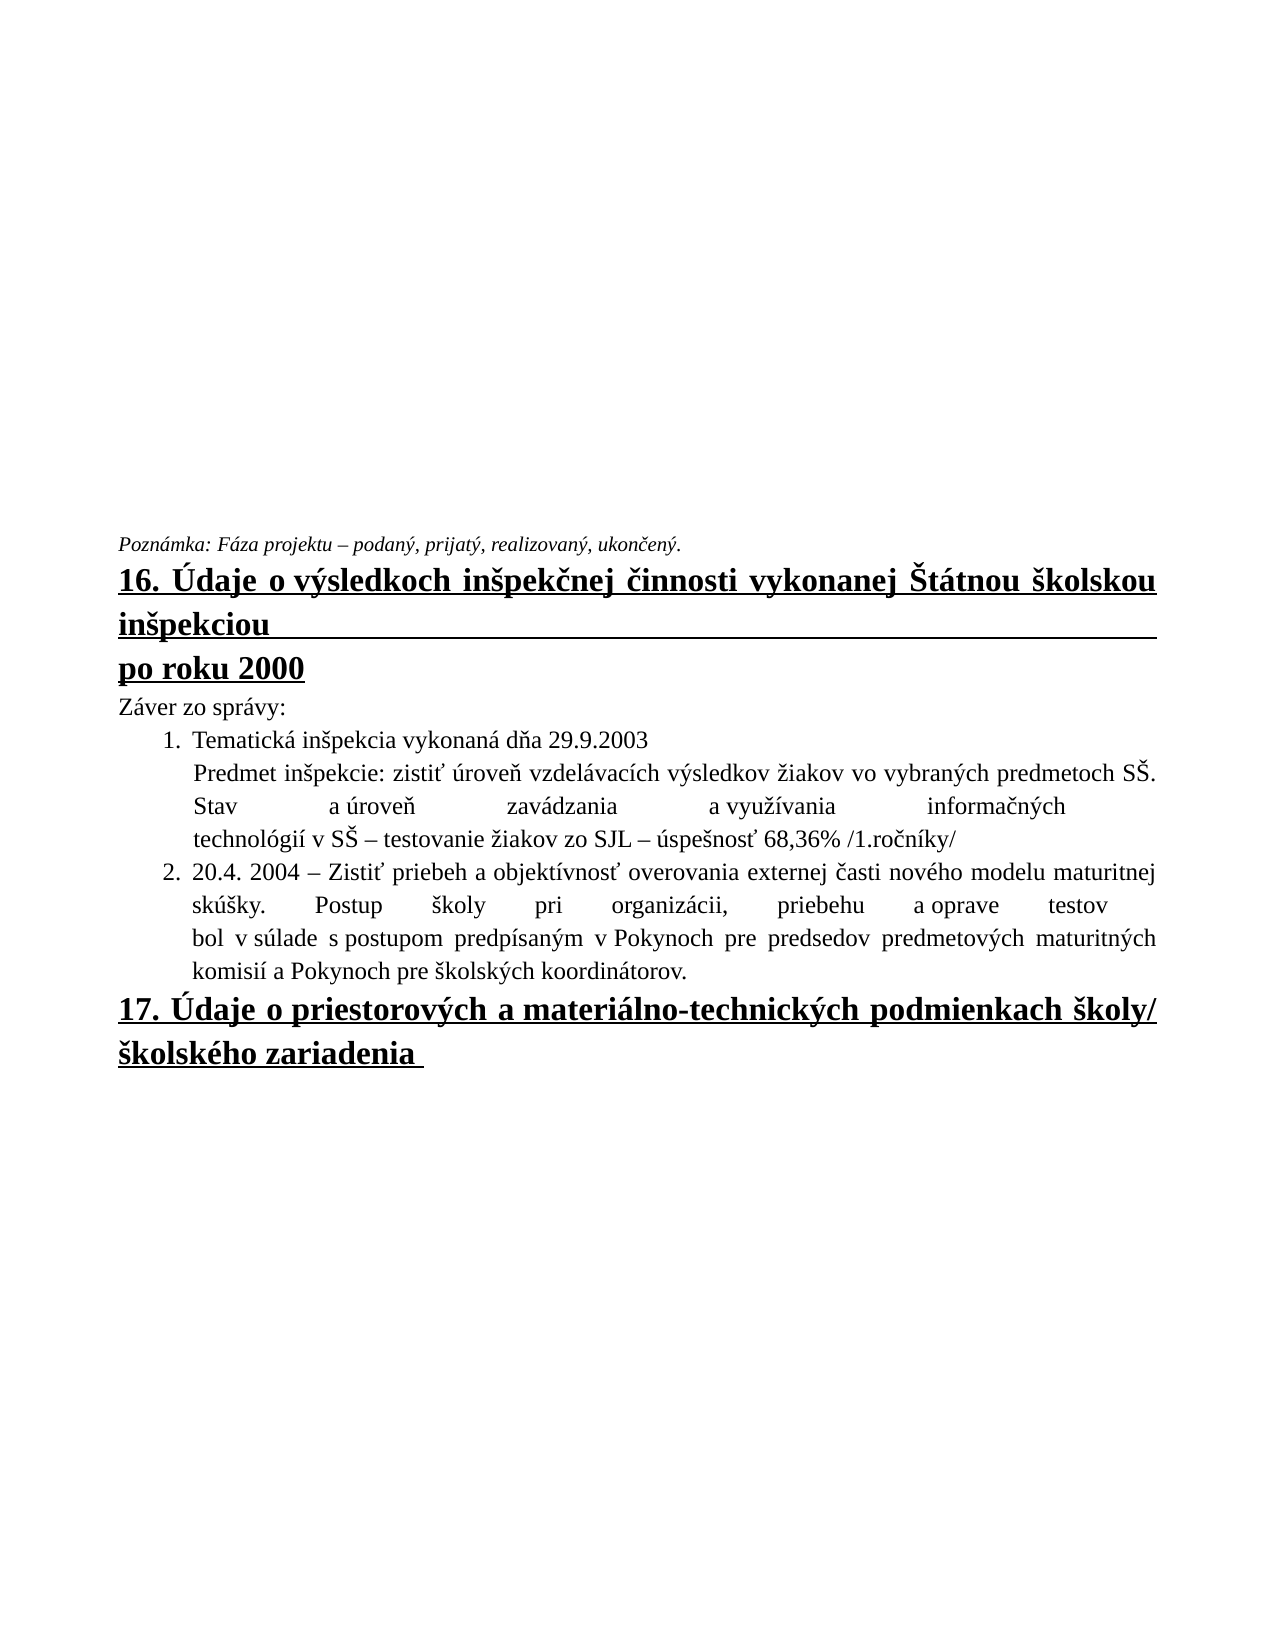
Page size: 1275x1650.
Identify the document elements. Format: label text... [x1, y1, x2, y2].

text 17. Údaje o priestorových a materiálno-technických podmienkach školy/ [118, 989, 1157, 1022]
text 16. Údaje o výsledkoch inšpekčnej činnosti vykonanej Štátnou školskou [118, 560, 1157, 593]
text po roku 2000 [118, 639, 1157, 686]
text inšpekciou [118, 595, 1157, 637]
text Záver zo správy: [118, 692, 1157, 721]
text školského zariadenia [118, 1024, 1157, 1072]
text Poznámka: Fáza projektu – podaný, prijatý, realizovaný, ukončený. [118, 118, 1157, 556]
list 20.4. 2004 – Zistiť priebeh a objektívnosť overovania externej časti nového modelu maturitnej skúšky. Postup školy pri organizácii, priebehu a oprave testov bol v súlade s postupom predpísaným v Pokynoch pre predsedov predmetových maturitných komisií a Pokynoch pre školských koordinátorov. [162, 857, 1157, 985]
text Predmet inšpekcie: zistiť úroveň vzdelávacích výsledkov žiakov vo vybraných predmetoch SŠ. Stav a úroveň zavádzania a využívania informačných technológií v SŠ – testovanie žiakov zo SJL – úspešnosť 68,36% /1.ročníky/ [193, 758, 1157, 853]
list Tematická inšpekcia vykonaná dňa 29.9.2003 [162, 725, 1157, 754]
